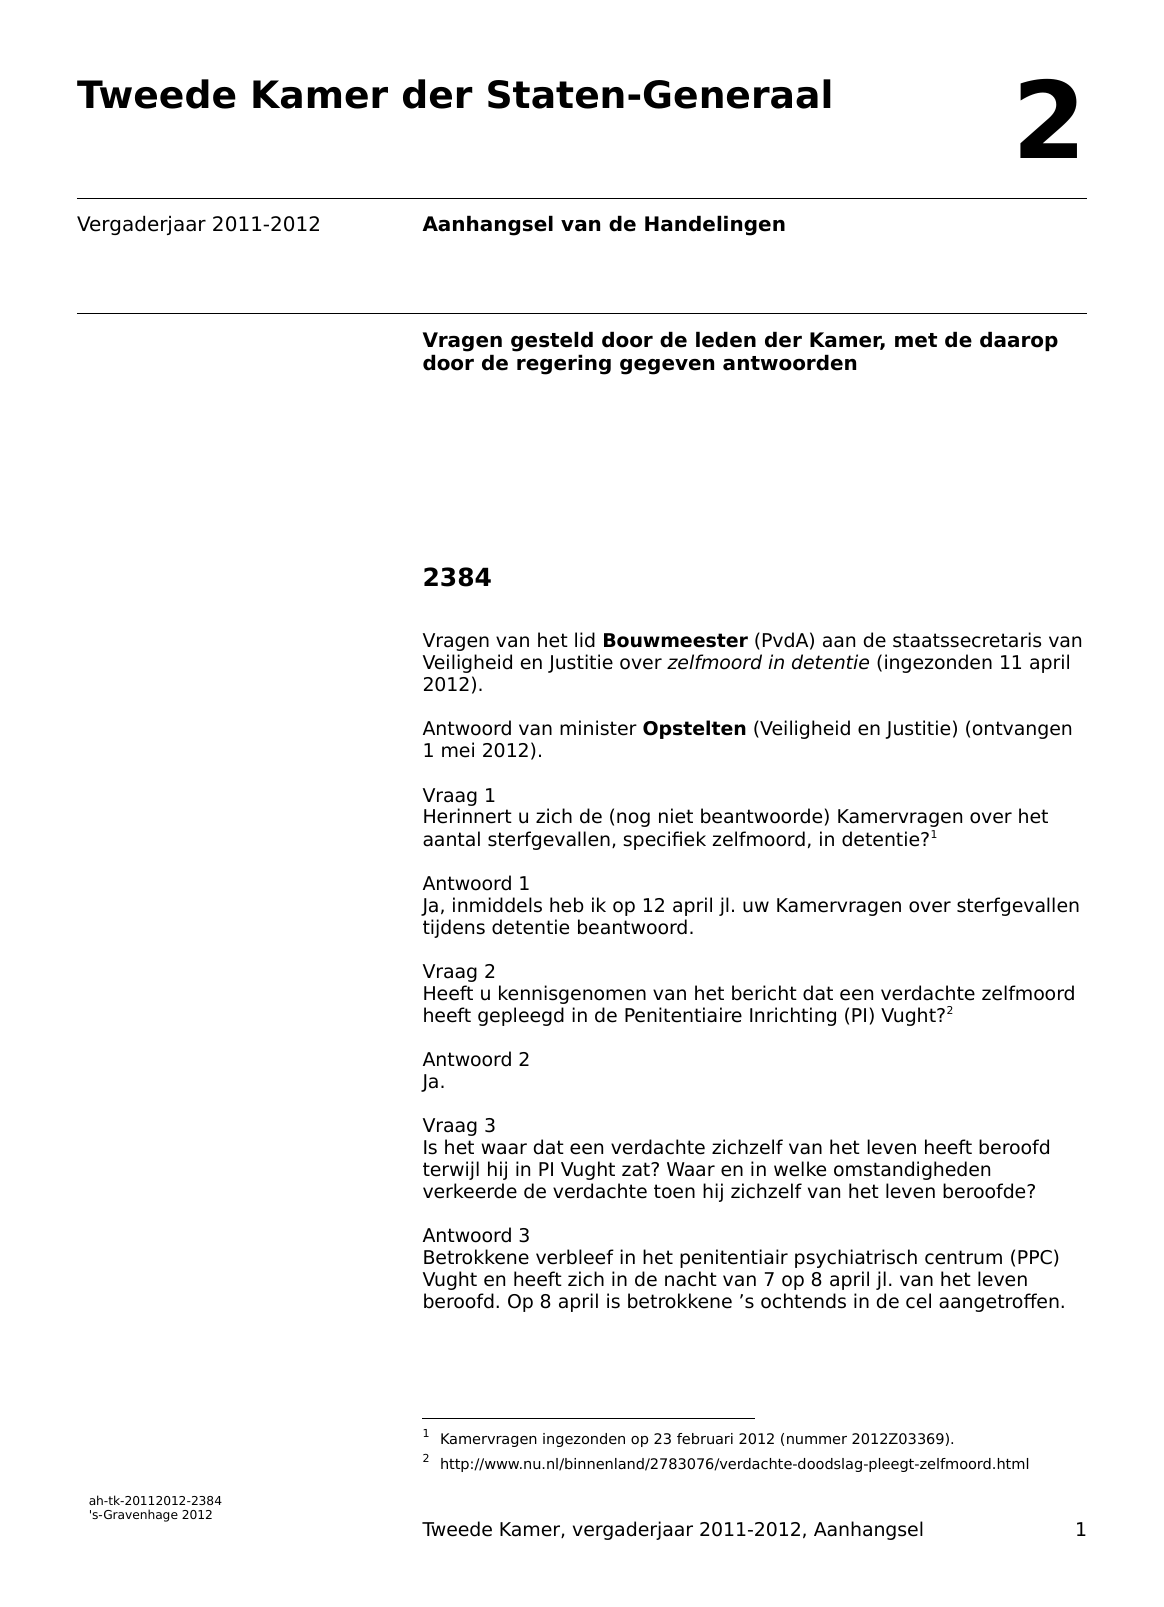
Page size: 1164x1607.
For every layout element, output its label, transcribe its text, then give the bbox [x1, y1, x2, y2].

table_cell Vergaderjaar 2011-2012 [77, 199, 422, 313]
text Antwoord 3 [422, 1225, 1087, 1247]
text Betrokkene verbleef in het penitentiair psychiatrisch centrum (PPC) Vught en heeft zich in de nacht van 7 op 8 april jl. van het leven beroofd. Op 8 april is betrokkene ’s ochtends in de cel aangetroffen. [422, 1247, 1087, 1313]
text Vraag 1 [422, 784, 1087, 806]
text Is het waar dat een verdachte zichzelf van het leven heeft beroofd terwijl hij in PI Vught zat? Waar en in welke omstandigheden verkeerde de verdachte toen hij zichzelf van het leven beroofde? [422, 1137, 1087, 1203]
text Herinnert u zich de (nog niet beantwoorde) Kamervragen over het aantal sterfgevallen, specifiek zelfmoord, in detentie? [422, 806, 1087, 850]
table_header Tweede Kamer der Staten-Generaal [77, 59, 886, 198]
text Heeft u kennisgenomen van het bericht dat een verdachte zelfmoord heeft gepleegd in de Penitentiaire Inrichting (PI) Vught? [422, 983, 1087, 1027]
text ah-tk-20112012-2384 [88, 1494, 323, 1508]
text Ja, inmiddels heb ik op 12 april jl. uw Kamervragen over sterfgevallen tijdens detentie beantwoord. [422, 894, 1087, 938]
text 's-Gravenhage 2012 [88, 1508, 323, 1522]
text http://www.nu.nl/binnenland/2783076/verdachte-doodslag-pleegt-zelfmoord.html [422, 1452, 1087, 1474]
text Antwoord 2 [422, 1049, 1087, 1071]
text Vraag 2 [422, 961, 1087, 983]
text Antwoord van minister Opstelten (Veiligheid en Justitie) (ontvangen 1 mei 2012). [422, 718, 1087, 762]
table_cell Vragen gesteld door de leden der Kamer, met de daarop door de regering gegeven antwoorden [422, 314, 1087, 375]
table_cell [77, 314, 422, 375]
table_cell Aanhangsel van de Handelingen [422, 199, 1087, 313]
text Antwoord 1 [422, 873, 1087, 894]
text 2384 [422, 563, 1087, 592]
text Ja. [422, 1071, 1087, 1093]
text Kamervragen ingezonden op 23 februari 2012 (nummer 2012Z03369). [422, 1427, 1087, 1449]
table_header 2 [886, 59, 1087, 198]
text Vraag 3 [422, 1115, 1087, 1137]
text Vragen van het lid Bouwmeester (PvdA) aan de staatssecretaris van Veiligheid en Justitie over zelfmoord in detentie (ingezonden 11 april 2012). [422, 630, 1087, 696]
